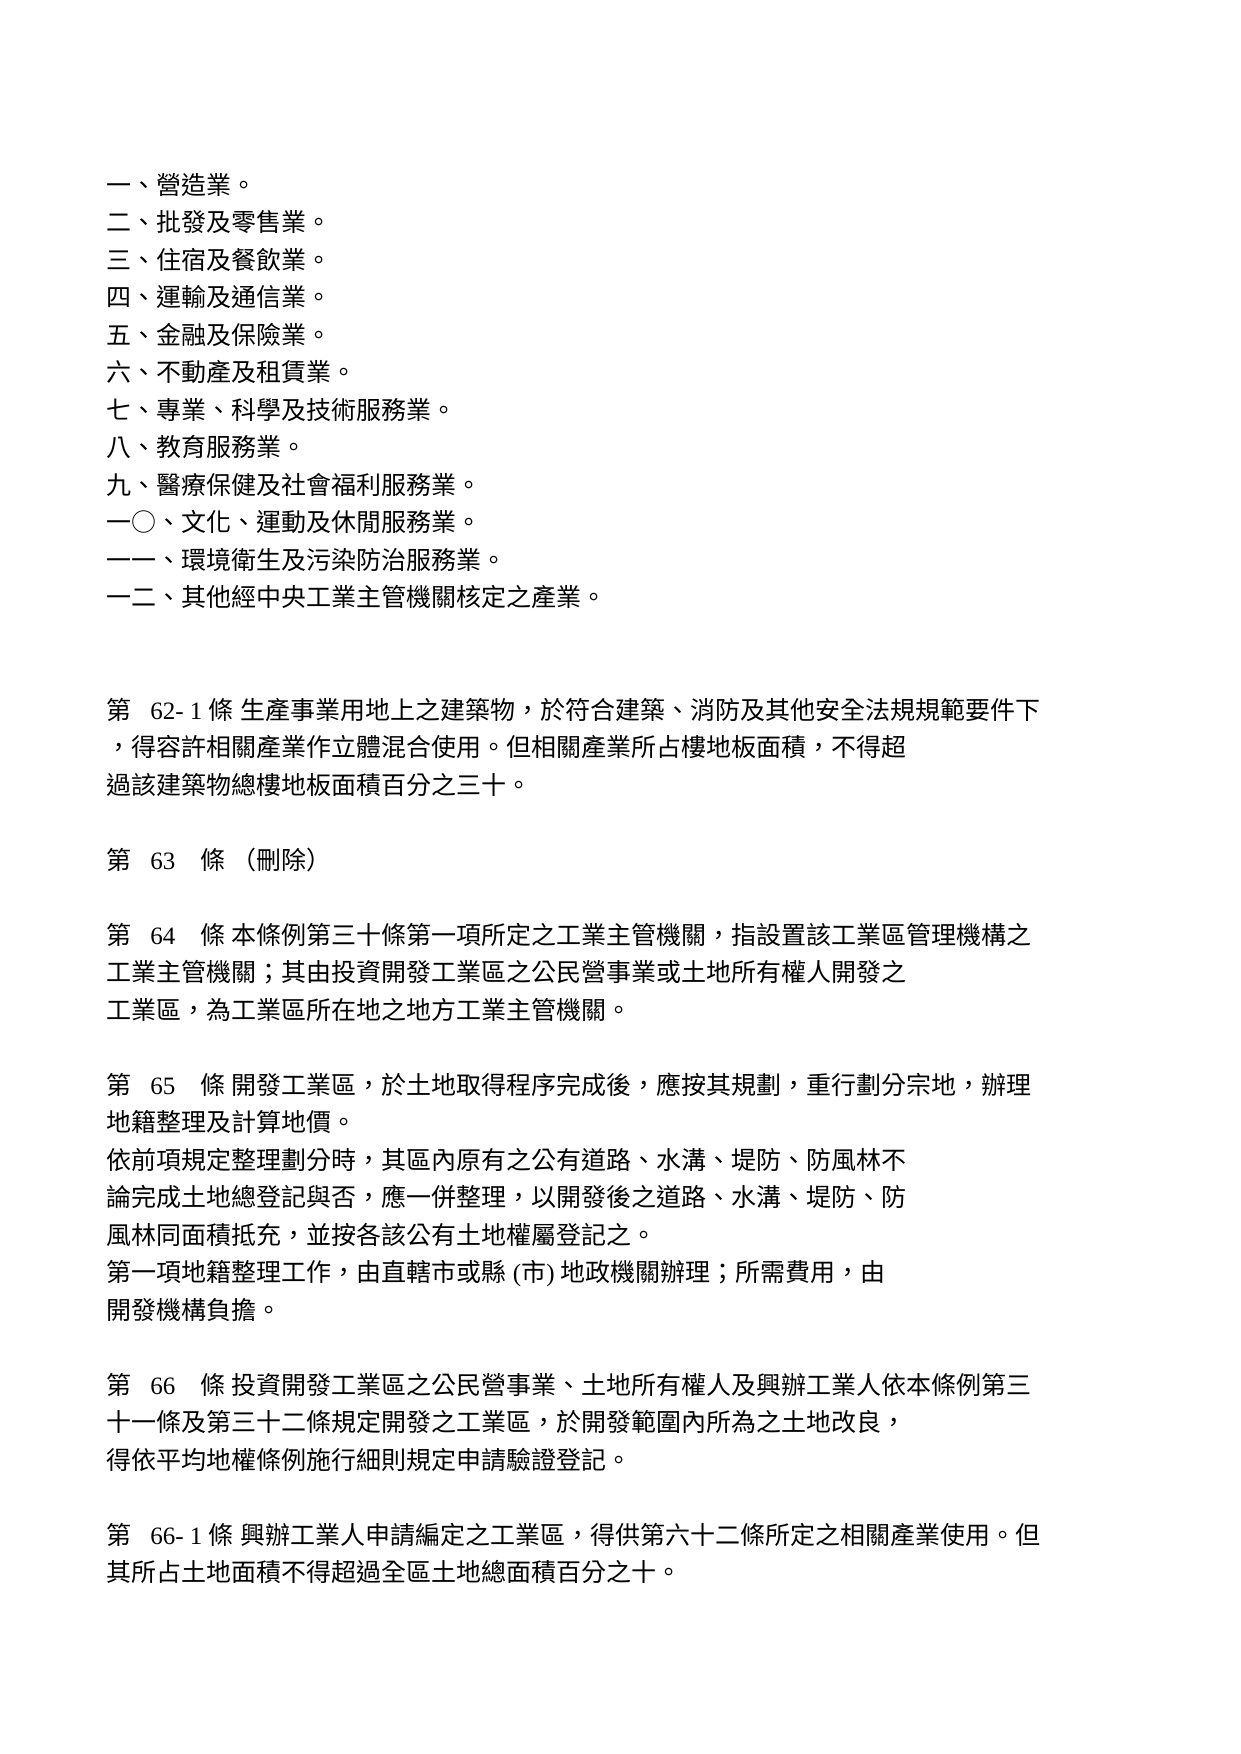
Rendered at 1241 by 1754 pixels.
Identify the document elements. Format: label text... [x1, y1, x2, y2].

text 四、運輸及通信業。 [106, 277, 1134, 314]
text 五、金融及保險業。 [106, 314, 1134, 352]
text 得依平均地權條例施行細則規定申請驗證登記。 [106, 1439, 1134, 1477]
text 第 64 條 本條例第三十條第一項所定之工業主管機關，指設置該工業區管理機構之 [106, 914, 1134, 952]
text ，得容許相關產業作立體混合使用。但相關產業所占樓地板面積，不得超 [106, 727, 1134, 764]
text 第 66- 1 條 興辦工業人申請編定之工業區，得供第六十二條所定之相關產業使用。但 [106, 1514, 1134, 1552]
text 工業區，為工業區所在地之地方工業主管機關。 [106, 989, 1134, 1027]
text 其所占土地面積不得超過全區土地總面積百分之十。 [106, 1552, 1134, 1589]
text 十一條及第三十二條規定開發之工業區，於開發範圍內所為之土地改良， [106, 1402, 1134, 1439]
text 第 65 條 開發工業區，於土地取得程序完成後，應按其規劃，重行劃分宗地，辦理 [106, 1064, 1134, 1102]
text 九、醫療保健及社會福利服務業。 [106, 464, 1134, 502]
text 七、專業、科學及技術服務業。 [106, 389, 1134, 427]
text 地籍整理及計算地價。 [106, 1102, 1134, 1139]
text 六、不動產及租賃業。 [106, 352, 1134, 389]
text 第 63 條 （刪除） [106, 839, 1134, 877]
text 依前項規定整理劃分時，其區內原有之公有道路、水溝、堤防、防風林不 [106, 1139, 1134, 1177]
text 一一、環境衛生及污染防治服務業。 [106, 539, 1134, 577]
text 第 66 條 投資開發工業區之公民營事業、土地所有權人及興辦工業人依本條例第三 [106, 1364, 1134, 1402]
text 一二、其他經中央工業主管機關核定之產業。 [106, 577, 1134, 614]
text 論完成土地總登記與否，應一併整理，以開發後之道路、水溝、堤防、防 [106, 1177, 1134, 1214]
text 二、批發及零售業。 [106, 202, 1134, 239]
text 過該建築物總樓地板面積百分之三十。 [106, 764, 1134, 802]
text 第 62- 1 條 生產事業用地上之建築物，於符合建築、消防及其他安全法規規範要件下 [106, 689, 1134, 727]
text 一、營造業。 [106, 164, 1134, 202]
text 風林同面積抵充，並按各該公有土地權屬登記之。 [106, 1214, 1134, 1252]
text 開發機構負擔。 [106, 1289, 1134, 1327]
text 一○、文化、運動及休閒服務業。 [106, 502, 1134, 539]
text 八、教育服務業。 [106, 427, 1134, 464]
text 工業主管機關；其由投資開發工業區之公民營事業或土地所有權人開發之 [106, 952, 1134, 989]
text 三、住宿及餐飲業。 [106, 239, 1134, 277]
text 第一項地籍整理工作，由直轄市或縣 (市) 地政機關辦理；所需費用，由 [106, 1252, 1134, 1289]
